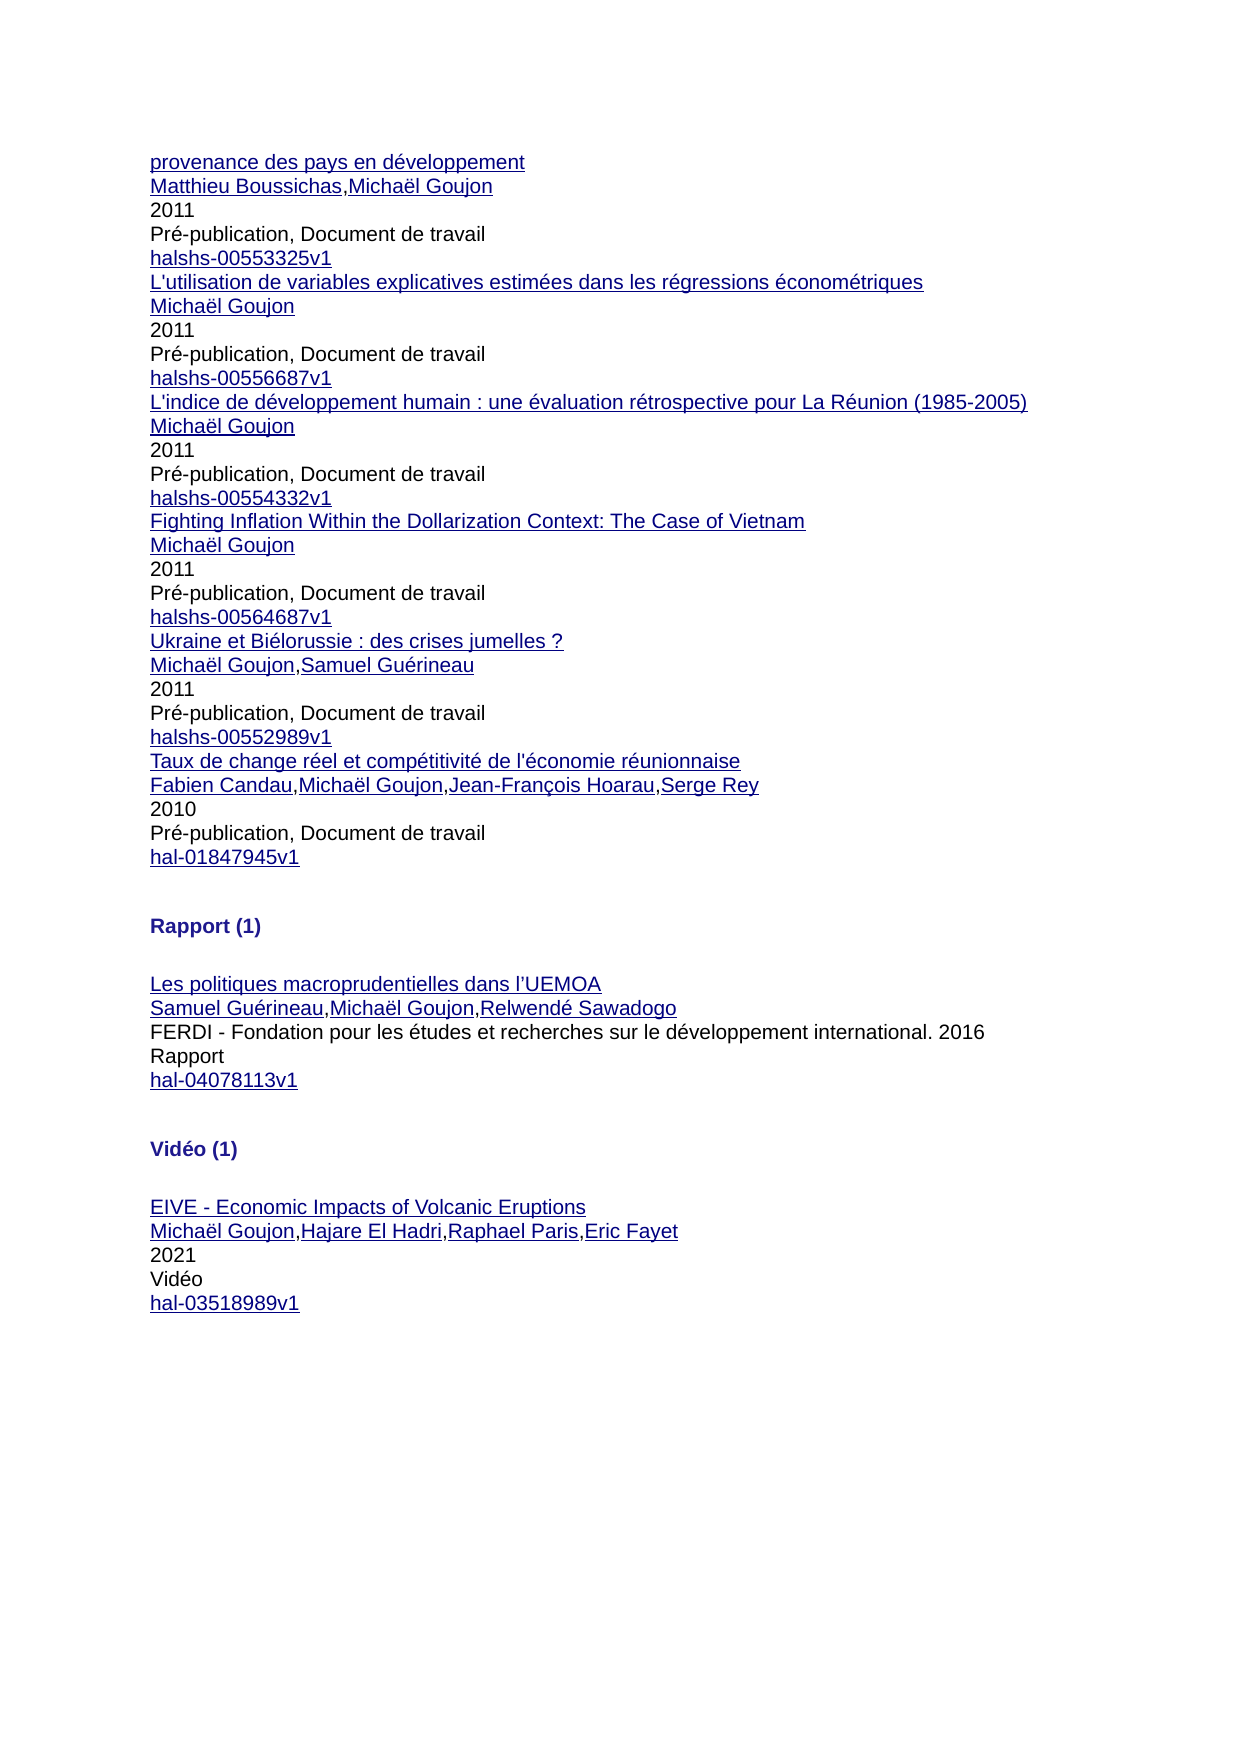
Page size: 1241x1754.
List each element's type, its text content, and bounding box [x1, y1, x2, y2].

table_cell Ukraine et Biélorussie : des crises jumelles ? Michaël Goujon,Samuel Guérineau 2011 Pré-publication, Document de travail halshs-00552989v1 [150, 629, 1090, 749]
table_cell L'utilisation de variables explicatives estimées dans les régressions économétriques Michaël Goujon 2011 Pré-publication, Document de travail halshs-00556687v1 [150, 270, 1090, 389]
table_cell L'indice de développement humain : une évaluation rétrospective pour La Réunion (1985-2005) Michaël Goujon 2011 Pré-publication, Document de travail halshs-00554332v1 [150, 390, 1090, 509]
table_cell Taux de change réel et compétitivité de l'économie réunionnaise Fabien Candau,Michaël Goujon,Jean-François Hoarau,Serge Rey 2010 Pré-publication, Document de travail hal-01847945v1 [150, 749, 1090, 869]
table_cell Fighting Inflation Within the Dollarization Context: The Case of Vietnam Michaël Goujon 2011 Pré-publication, Document de travail halshs-00564687v1 [150, 509, 1090, 629]
subtitle Rapport (1) [150, 913, 1090, 937]
subtitle Vidéo (1) [150, 1136, 1090, 1160]
table_cell Un indicateur de politique d'ouverture « révélée » des pays industrialisés à l'immigration en provenance des pays en développement Matthieu Boussichas,Michaël Goujon 2011 Pré-publication, Document de travail halshs-00553325v1 [150, 150, 1090, 270]
table_header Les politiques macroprudentielles dans l’UEMOA Samuel Guérineau,Michaël Goujon,Relwendé Sawadogo FERDI - Fondation pour les études et recherches sur le développement international. 2016 Rapport hal-04078113v1 [150, 972, 1090, 1092]
table_header EIVE - Economic Impacts of Volcanic Eruptions Michaël Goujon,Hajare El Hadri,Raphael Paris,Eric Fayet 2021 Vidéo hal-03518989v1 [150, 1195, 1090, 1314]
